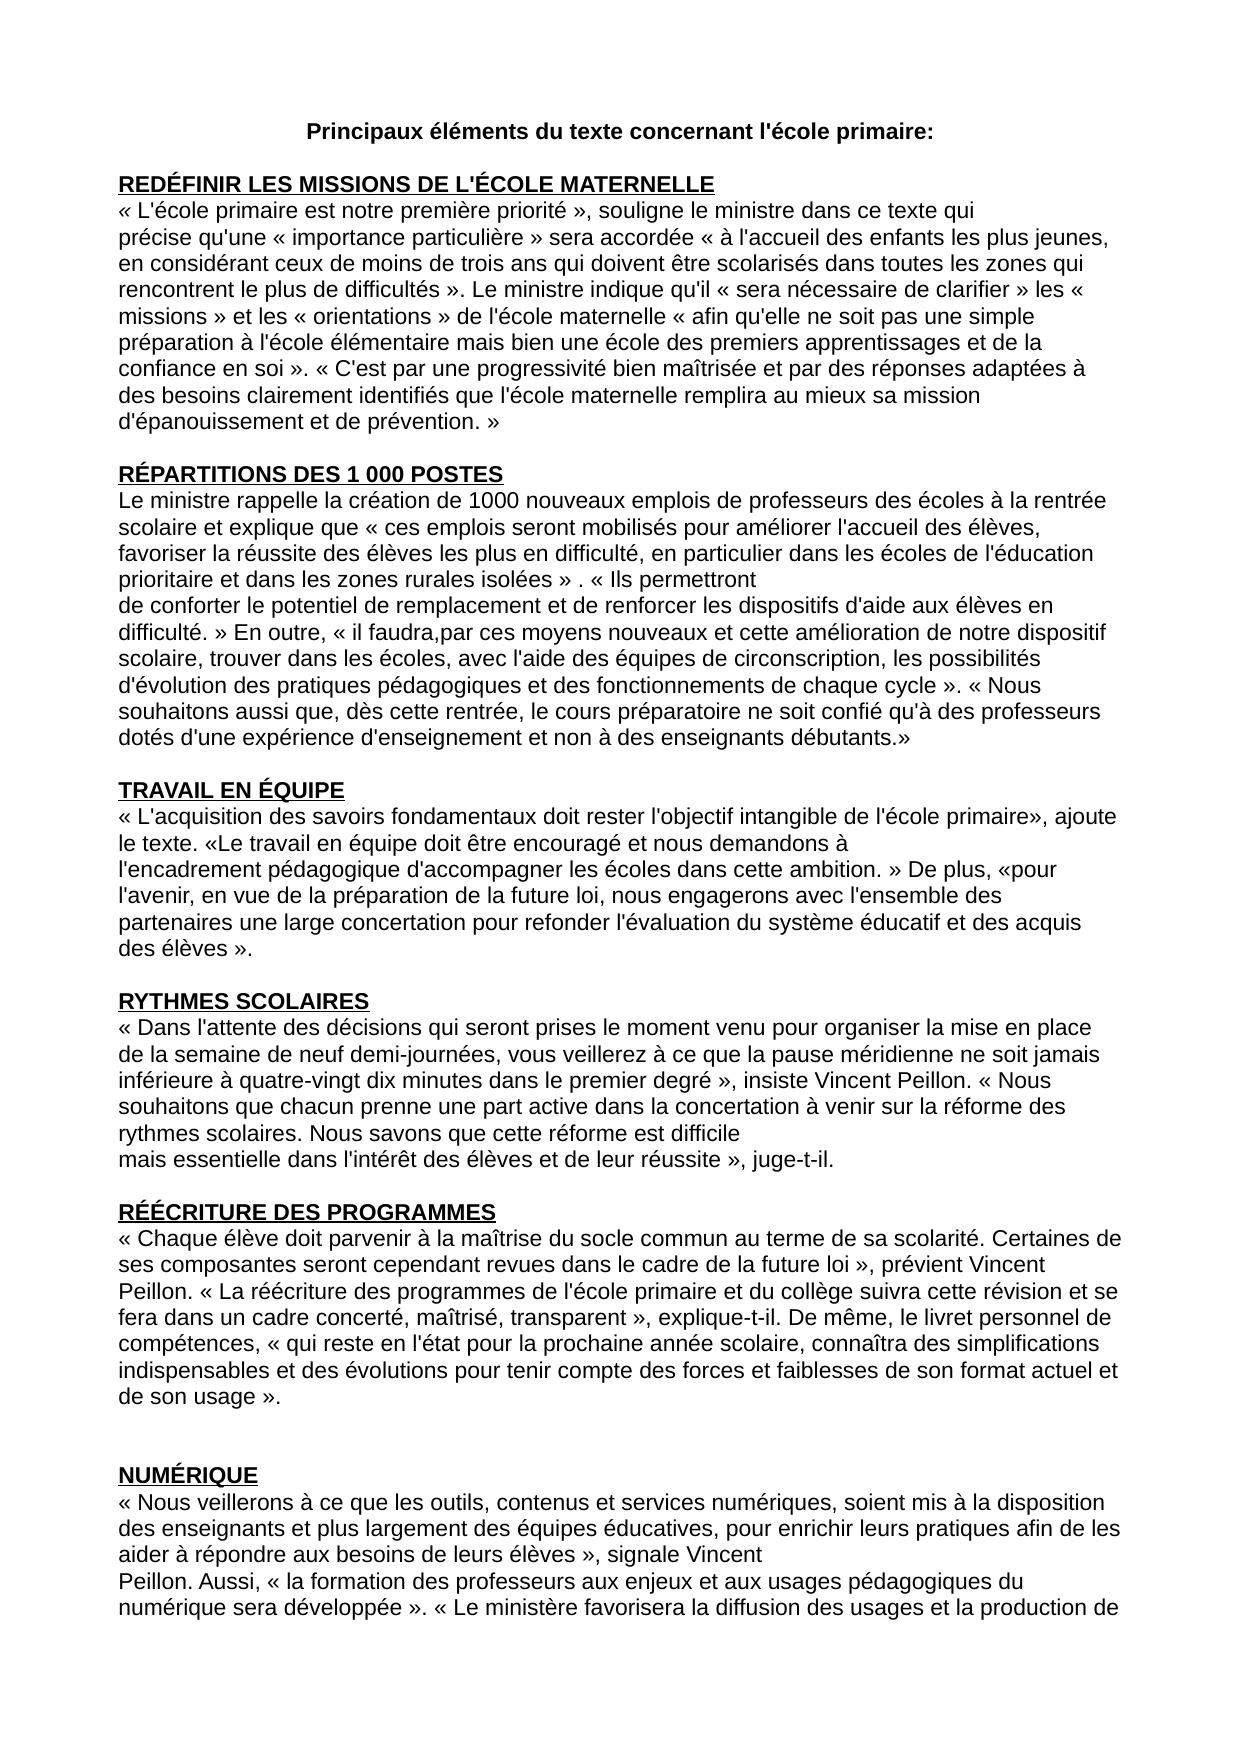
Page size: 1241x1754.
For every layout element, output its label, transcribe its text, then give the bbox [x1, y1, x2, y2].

text Peillon. Aussi, « la formation des professeurs aux enjeux et aux usages pédagogiques du numérique sera développée ». « Le ministère favorisera la diffusion des usages et la production de [118, 1568, 1122, 1620]
text RÉPARTITIONS DES 1 000 POSTES [118, 461, 1122, 487]
text « L'école primaire est notre première priorité », souligne le ministre dans ce texte qui [118, 197, 1122, 223]
text RÉÉCRITURE DES PROGRAMMES [118, 1199, 1122, 1225]
text « Dans l'attente des décisions qui seront prises le moment venu pour organiser la mise en place de la semaine de neuf demi-journées, vous veillerez à ce que la pause méridienne ne soit jamais inférieure à quatre-vingt dix minutes dans le premier degré », insiste Vincent Peillon. « Nous souhaitons que chacun prenne une part active dans la concertation à venir sur la réforme des rythmes scolaires. Nous savons que cette réforme est difficile [118, 1014, 1122, 1146]
text RYTHMES SCOLAIRES [118, 988, 1122, 1014]
text TRAVAIL EN ÉQUIPE [118, 777, 1122, 803]
text « Nous veillerons à ce que les outils, contenus et services numériques, soient mis à la disposition des enseignants et plus largement des équipes éducatives, pour enrichir leurs pratiques afin de les aider à répondre aux besoins de leurs élèves », signale Vincent [118, 1488, 1122, 1568]
text Le ministre rappelle la création de 1000 nouveaux emplois de professeurs des écoles à la rentrée scolaire et explique que « ces emplois seront mobilisés pour améliorer l'accueil des élèves, favoriser la réussite des élèves les plus en difficulté, en particulier dans les écoles de l'éducation prioritaire et dans les zones rurales isolées » . « Ils permettront [118, 487, 1122, 592]
text mais essentielle dans l'intérêt des élèves et de leur réussite », juge-t-il. [118, 1146, 1122, 1172]
text l'encadrement pédagogique d'accompagner les écoles dans cette ambition. » De plus, «pour l'avenir, en vue de la préparation de la future loi, nous engagerons avec l'ensemble des partenaires une large concertation pour refonder l'évaluation du système éducatif et des acquis des élèves ». [118, 856, 1122, 961]
text REDÉFINIR LES MISSIONS DE L'ÉCOLE MATERNELLE [118, 171, 1122, 197]
text précise qu'une « importance particulière » sera accordée « à l'accueil des enfants les plus jeunes, en considérant ceux de moins de trois ans qui doivent être scolarisés dans toutes les zones qui rencontrent le plus de difficultés ». Le ministre indique qu'il « sera nécessaire de clarifier » les « missions » et les « orientations » de l'école maternelle « afin qu'elle ne soit pas une simple préparation à l'école élémentaire mais bien une école des premiers apprentissages et de la confiance en soi ». « C'est par une progressivité bien maîtrisée et par des réponses adaptées à des besoins clairement identifiés que l'école maternelle remplira au mieux sa mission d'épanouissement et de prévention. » [118, 223, 1122, 434]
text « L'acquisition des savoirs fondamentaux doit rester l'objectif intangible de l'école primaire», ajoute le texte. «Le travail en équipe doit être encouragé et nous demandons à [118, 803, 1122, 856]
text « Chaque élève doit parvenir à la maîtrise du socle commun au terme de sa scolarité. Certaines de ses composantes seront cependant revues dans le cadre de la future loi », prévient Vincent Peillon. « La réécriture des programmes de l'école primaire et du collège suivra cette révision et se fera dans un cadre concerté, maîtrisé, transparent », explique-t-il. De même, le livret personnel de compétences, « qui reste en l'état pour la prochaine année scolaire, connaîtra des simplifications indispensables et des évolutions pour tenir compte des forces et faiblesses de son format actuel et de son usage ». [118, 1225, 1122, 1409]
text NUMÉRIQUE [118, 1462, 1122, 1488]
text de conforter le potentiel de remplacement et de renforcer les dispositifs d'aide aux élèves en difficulté. » En outre, « il faudra,par ces moyens nouveaux et cette amélioration de notre dispositif scolaire, trouver dans les écoles, avec l'aide des équipes de circonscription, les possibilités d'évolution des pratiques pédagogiques et des fonctionnements de chaque cycle ». « Nous souhaitons aussi que, dès cette rentrée, le cours préparatoire ne soit confié qu'à des professeurs dotés d'une expérience d'enseignement et non à des enseignants débutants.» [118, 592, 1122, 751]
text Principaux éléments du texte concernant l'école primaire: [118, 118, 1122, 144]
